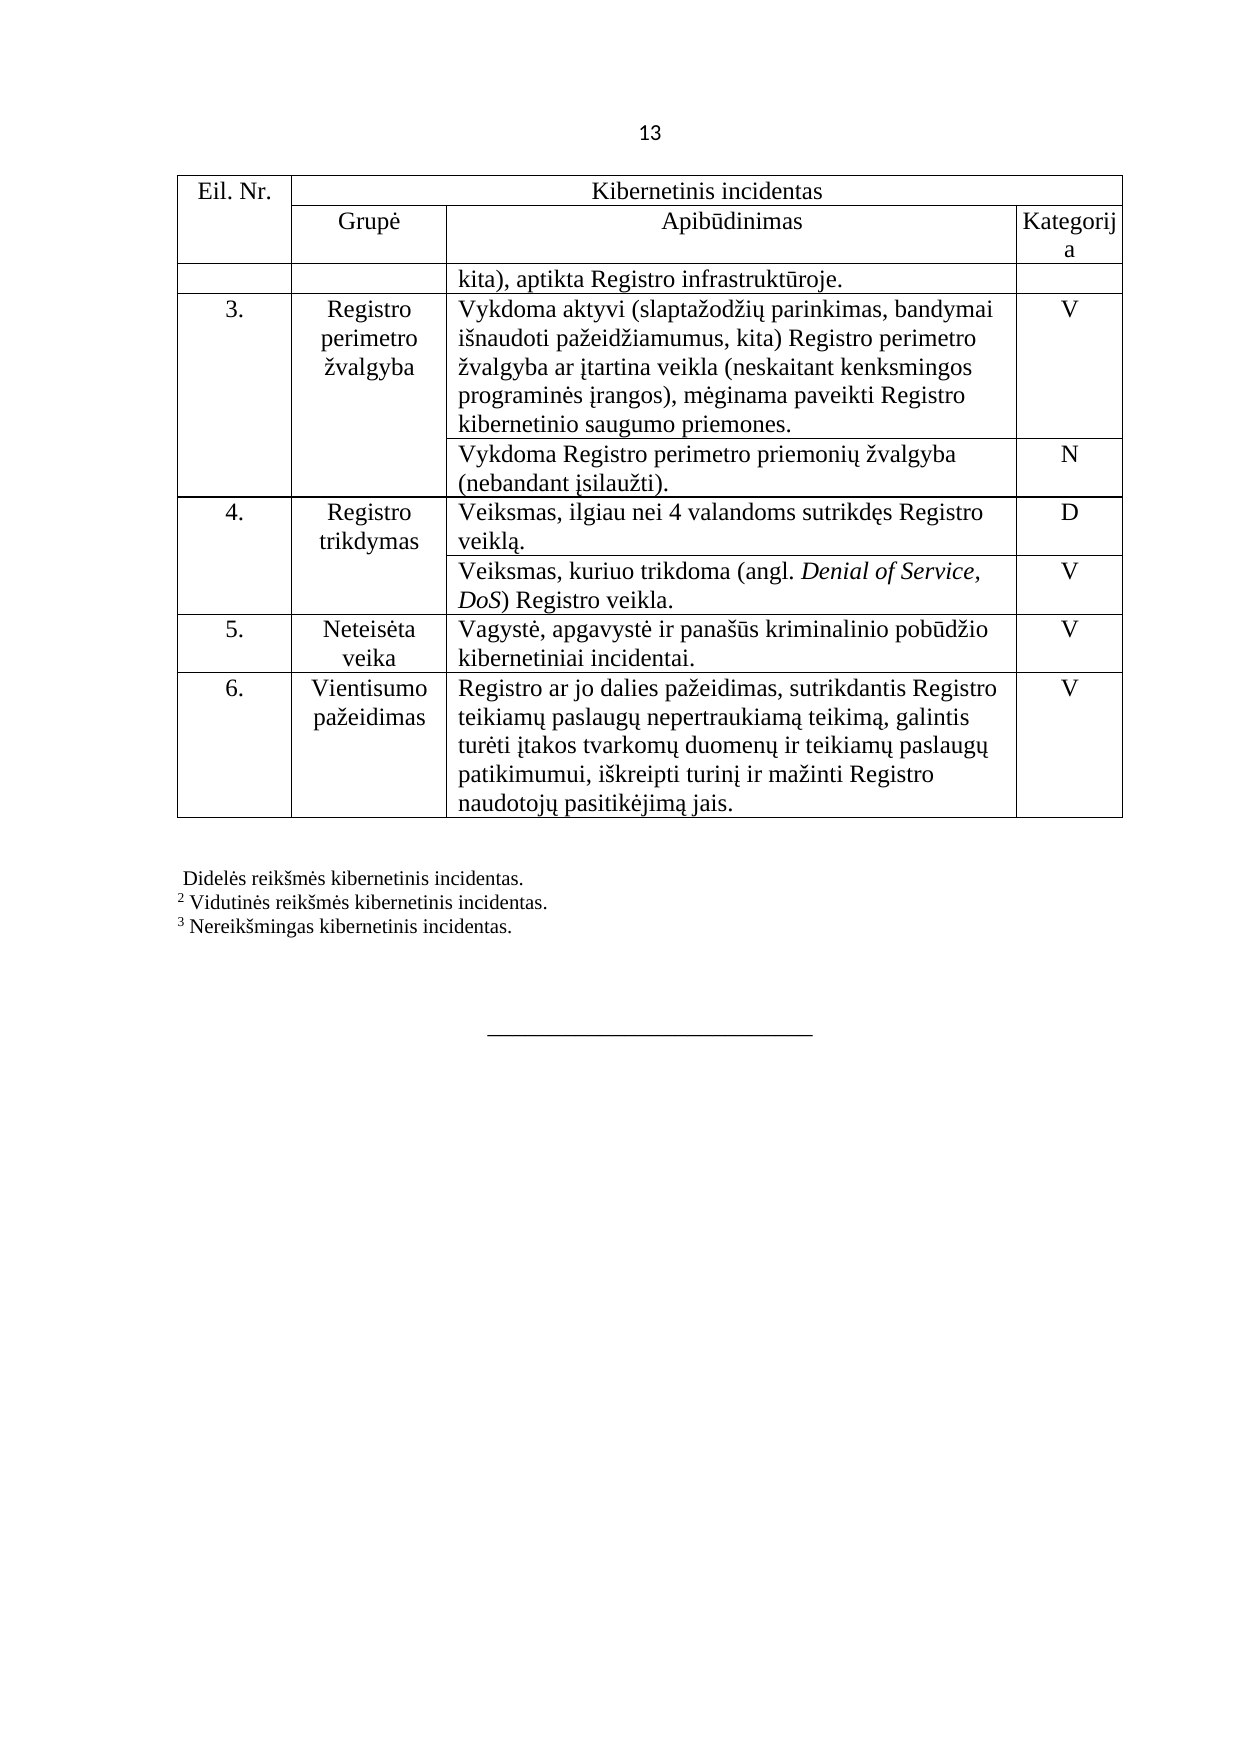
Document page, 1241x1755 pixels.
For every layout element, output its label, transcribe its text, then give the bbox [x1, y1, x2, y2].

table_cell [178, 264, 291, 293]
table_cell Registro trikdymas [292, 498, 446, 613]
table_cell Veiksmas, kuriuo trikdoma (angl. Denial of Service, DoS) Registro veikla. [447, 556, 1016, 613]
table_cell 4. [178, 498, 291, 613]
text __________________________ [177, 1010, 1122, 1039]
table_cell Neteisėta veika [292, 615, 446, 672]
table_cell 6. [178, 673, 291, 817]
table_cell kita), aptikta Registro infrastruktūroje. [447, 264, 1016, 293]
table_cell Registro ar jo dalies pažeidimas, sutrikdantis Registro teikiamų paslaugų nepertraukiamą teikimą, galintis turėti įtakos tvarkomų duomenų ir teikiamų paslaugų patikimumui, iškreipti turinį ir mažinti Registro naudotojų pasitikėjimą jais. [447, 673, 1016, 817]
table_cell V [1017, 556, 1122, 613]
table_header Kibernetinis incidentas [292, 176, 1122, 205]
table_cell V [1017, 615, 1122, 672]
table_cell [1017, 264, 1122, 293]
table_cell Veiksmas, ilgiau nei 4 valandoms sutrikdęs Registro veiklą. [447, 498, 1016, 555]
table_cell V [1017, 673, 1122, 817]
text 2 Vidutinės reikšmės kibernetinis incidentas. [177, 890, 1122, 914]
table_cell D [1017, 498, 1122, 555]
table_cell Grupė [292, 206, 446, 263]
table_cell N [1017, 439, 1122, 496]
table_cell Kategorija [1017, 206, 1122, 263]
table_cell Vykdoma Registro perimetro priemonių žvalgyba (nebandant įsilaužti). [447, 439, 1016, 496]
table_cell Vykdoma aktyvi (slaptažodžių parinkimas, bandymai išnaudoti pažeidžiamumus, kita) Registro perimetro žvalgyba ar įtartina veikla (neskaitant kenksmingos programinės įrangos), mėginama paveikti Registro kibernetinio saugumo priemones. [447, 294, 1016, 438]
text 3 Nereikšmingas kibernetinis incidentas. [177, 914, 1122, 938]
table_cell V [1017, 294, 1122, 438]
table_header Eil. Nr. [178, 176, 291, 263]
table_cell 3. [178, 294, 291, 496]
table_cell [292, 264, 446, 293]
text Didelės reikšmės kibernetinis incidentas. [177, 866, 1122, 890]
table_cell Vagystė, apgavystė ir panašūs kriminalinio pobūdžio kibernetiniai incidentai. [447, 615, 1016, 672]
table_cell Vientisumo pažeidimas [292, 673, 446, 817]
table_cell 5. [178, 615, 291, 672]
table_cell Apibūdinimas [447, 206, 1016, 263]
table_cell Registro perimetro žvalgyba [292, 294, 446, 496]
